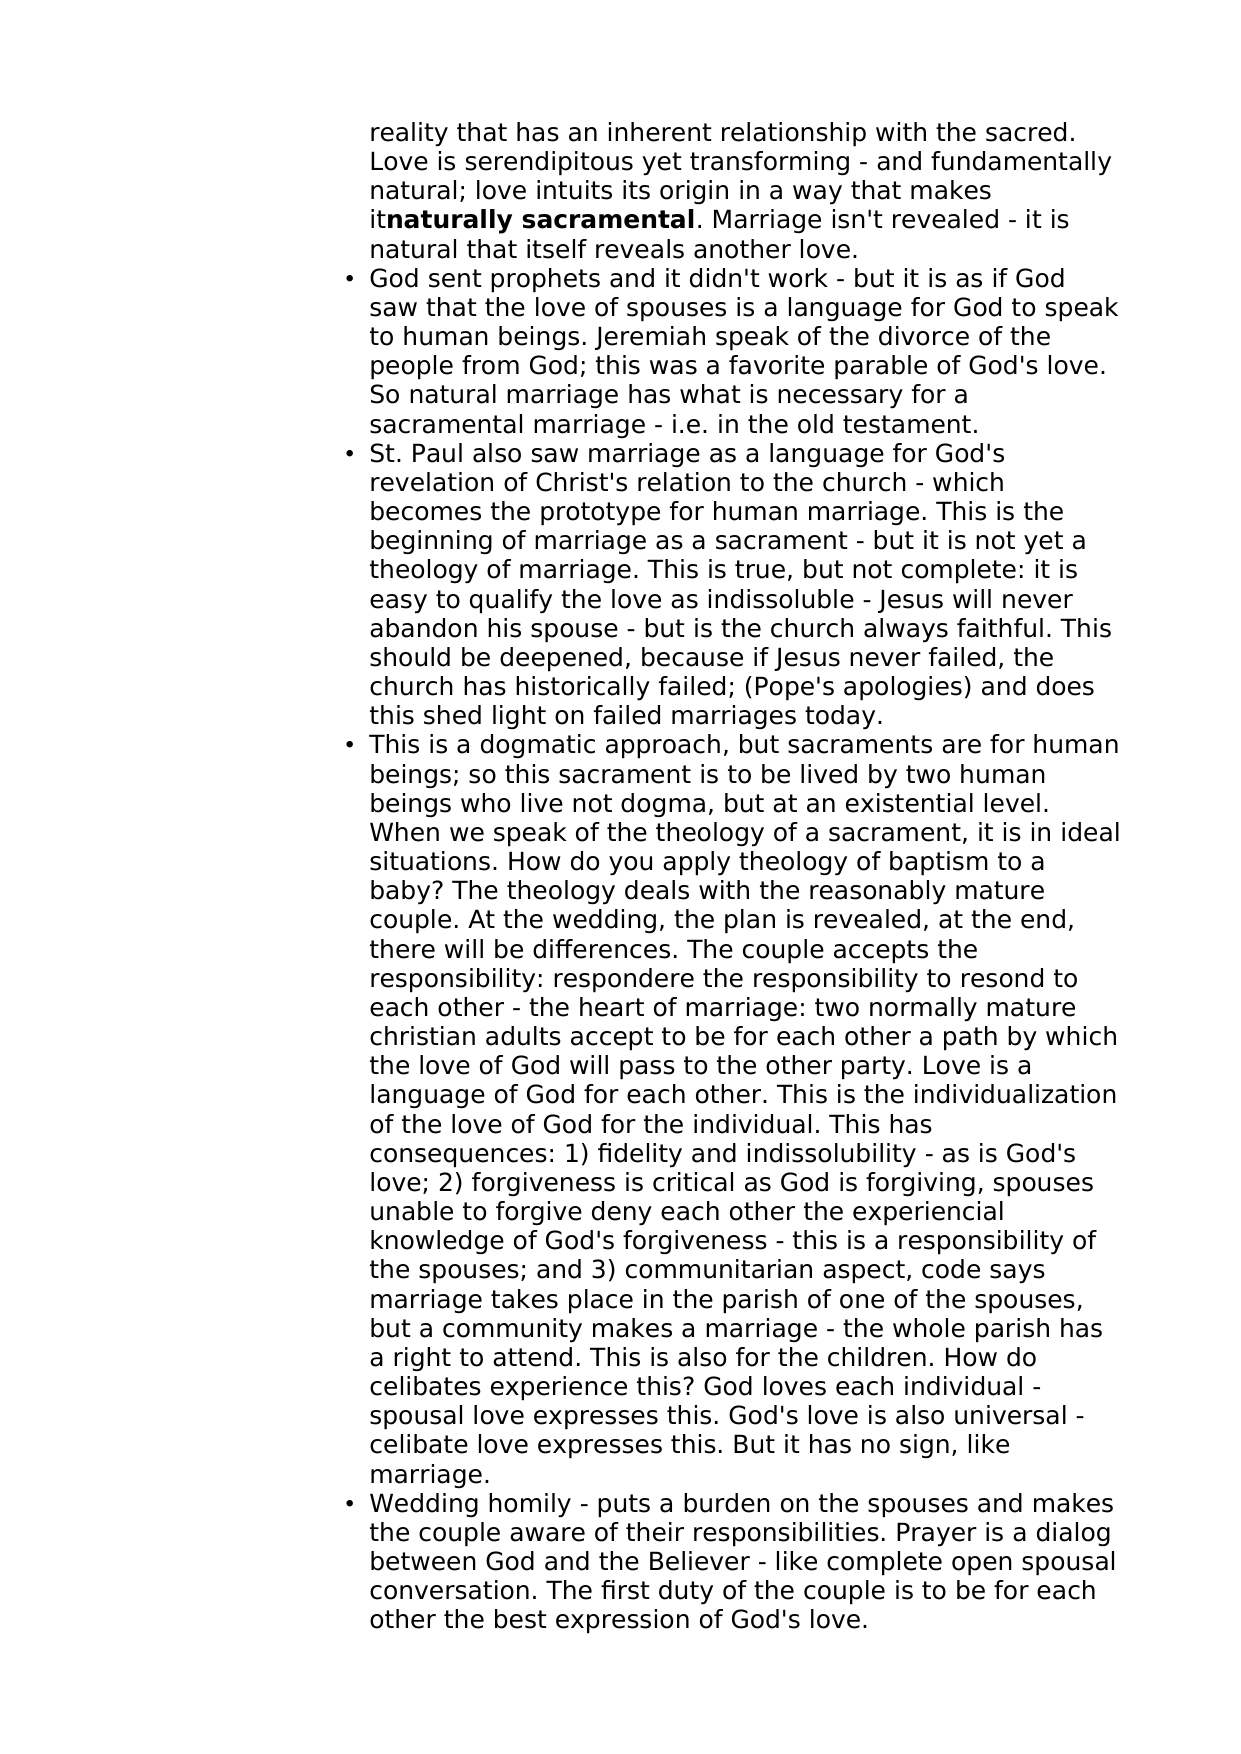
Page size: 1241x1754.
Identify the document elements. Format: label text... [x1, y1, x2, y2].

list This is a dogmatic approach, but sacraments are for human beings; so this sacrament is to be lived by two human beings who live not dogma, but at an existential level. When we speak of the theology of a sacrament, it is in ideal situations. How do you apply theology of baptism to a baby? The theology deals with the reasonably mature couple. At the wedding, the plan is revealed, at the end, there will be differences. The couple accepts the responsibility: respondere the responsibility to resond to each other - the heart of marriage: two normally mature christian adults accept to be for each other a path by which the love of God will pass to the other party. Love is a language of God for each other. This is the individualization of the love of God for the individual. This has consequences: 1) fidelity and indissolubility - as is God's love; 2) forgiveness is critical as God is forgiving, spouses unable to forgive deny each other the experiencial knowledge of God's forgiveness - this is a responsibility of the spouses; and 3) communitarian aspect, code says marriage takes place in the parish of one of the spouses, but a community makes a marriage - the whole parish has a right to attend. This is also for the children. How do celibates experience this? God loves each individual - spousal love expresses this. God's love is also universal - celibate love expresses this. But it has no sign, like marriage. [354, 731, 1122, 1489]
list Wedding homily - puts a burden on the spouses and makes the couple aware of their responsibilities. Prayer is a dialog between God and the Believer - like complete open spousal conversation. The first duty of the couple is to be for each other the best expression of God's love. [354, 1489, 1122, 1635]
list reality that has an inherent relationship with the sacred. Love is serendipitous yet transforming - and fundamentally natural; love intuits its origin in a way that makes itnaturally sacramental. Marriage isn't revealed - it is natural that itself reveals another love. [354, 118, 1122, 264]
list God sent prophets and it didn't work - but it is as if God saw that the love of spouses is a language for God to speak to human beings. Jeremiah speak of the divorce of the people from God; this was a favorite parable of God's love. So natural marriage has what is necessary for a sacramental marriage - i.e. in the old testament. [354, 264, 1122, 439]
list St. Paul also saw marriage as a language for God's revelation of Christ's relation to the church - which becomes the prototype for human marriage. This is the beginning of marriage as a sacrament - but it is not yet a theology of marriage. This is true, but not complete: it is easy to qualify the love as indissoluble - Jesus will never abandon his spouse - but is the church always faithful. This should be deepened, because if Jesus never failed, the church has historically failed; (Pope's apologies) and does this shed light on failed marriages today. [354, 439, 1122, 731]
